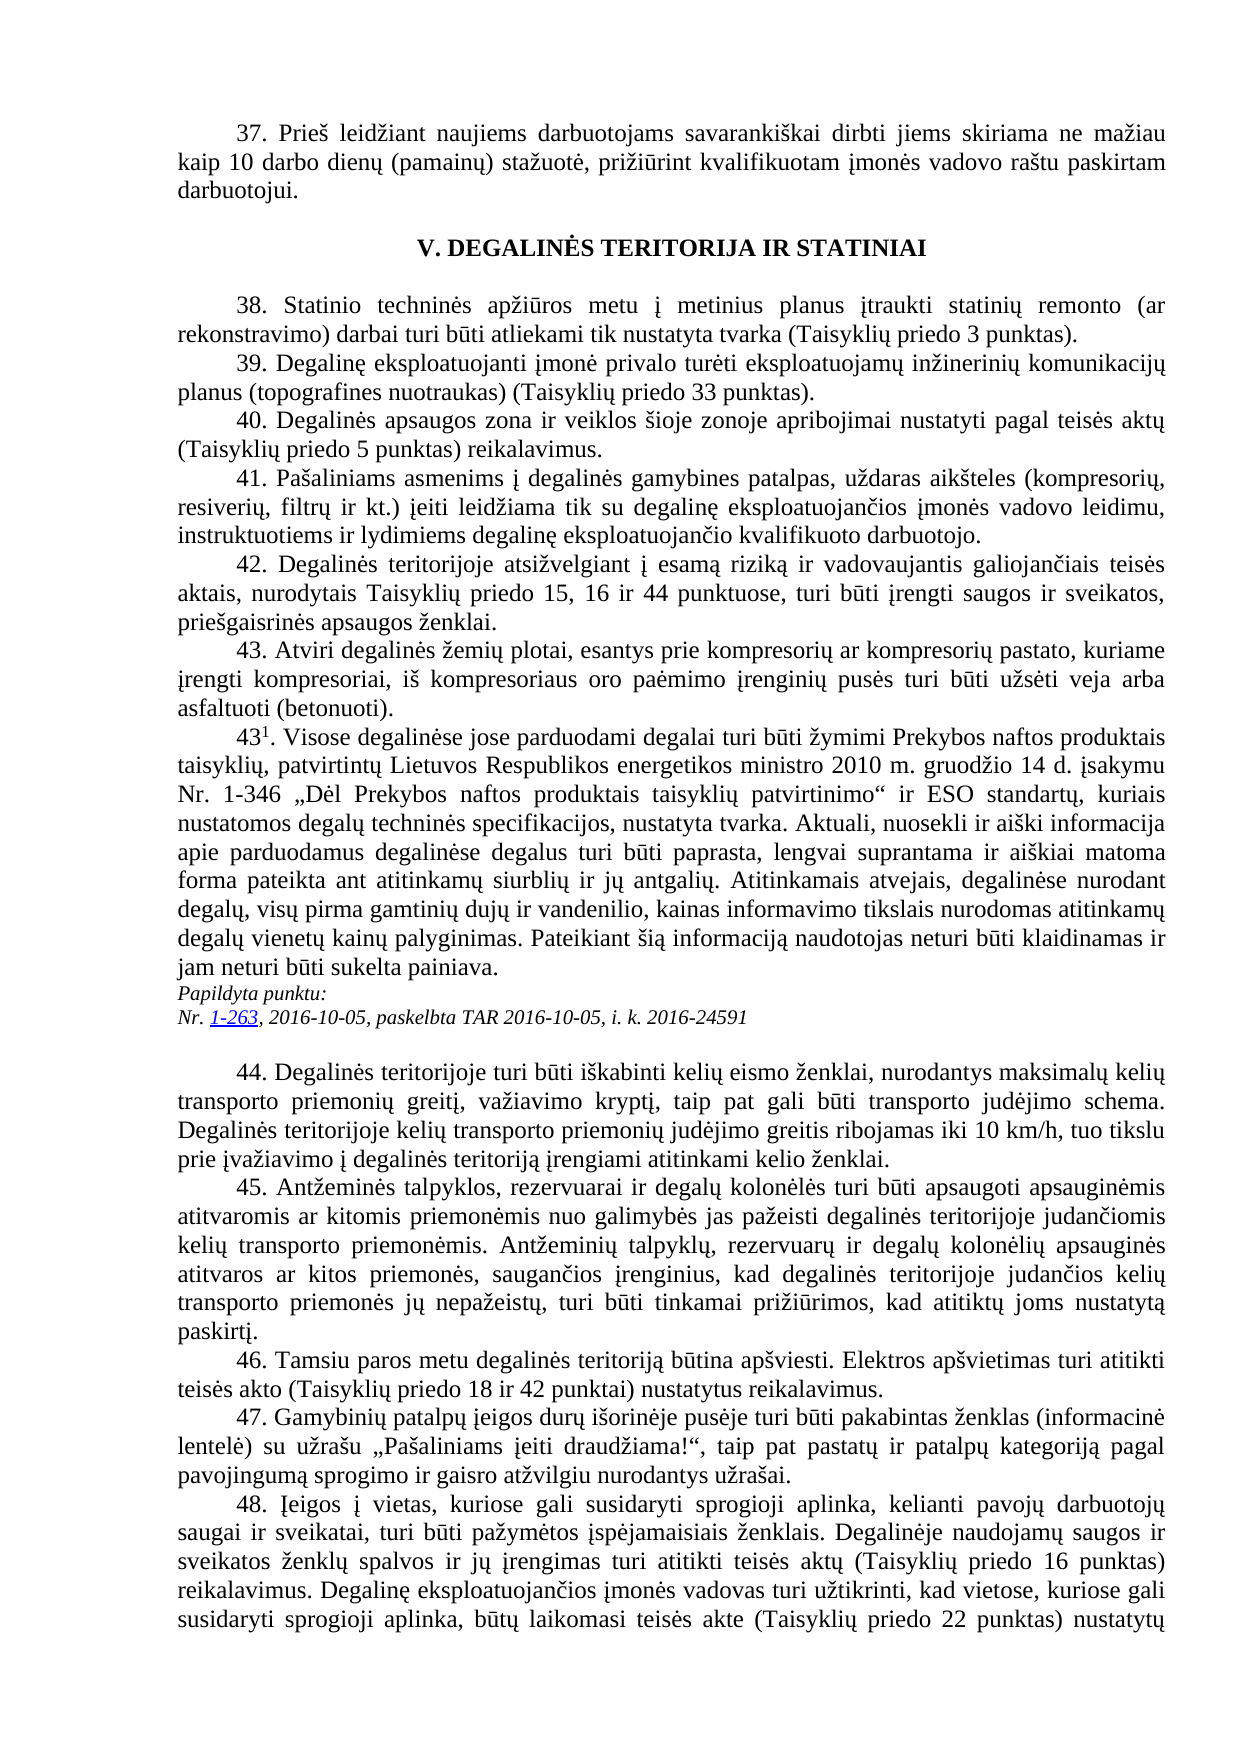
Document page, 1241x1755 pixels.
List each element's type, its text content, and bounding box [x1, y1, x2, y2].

text 37. Prieš leidžiant naujiems darbuotojams savarankiškai dirbti jiems skiriama ne mažiau kaip 10 darbo dienų (pamainų) stažuotė, prižiūrint kvalifikuotam įmonės vadovo raštu paskirtam darbuotojui. [177, 118, 1166, 204]
text 431. Visose degalinėse jose parduodami degalai turi būti žymimi Prekybos naftos produktais taisyklių, patvirtintų Lietuvos Respublikos energetikos ministro 2010 m. gruodžio 14 d. įsakymu Nr. 1-346 „Dėl Prekybos naftos produktais taisyklių patvirtinimo“ ir ESO standartų, kuriais nustatomos degalų techninės specifikacijos, nustatyta tvarka. Aktuali, nuosekli ir aiški informacija apie parduodamus degalinėse degalus turi būti paprasta, lengvai suprantama ir aiškiai matoma forma pateikta ant atitinkamų siurblių ir jų antgalių. Atitinkamais atvejais, degalinėse nurodant degalų, visų pirma gamtinių dujų ir vandenilio, kainas informavimo tikslais nurodomas atitinkamų degalų vienetų kainų palyginimas. Pateikiant šią informaciją naudotojas neturi būti klaidinamas ir jam neturi būti sukelta painiava. [177, 722, 1166, 981]
text 48. Įeigos į vietas, kuriose gali susidaryti sprogioji aplinka, kelianti pavojų darbuotojų saugai ir sveikatai, turi būti pažymėtos įspėjamaisiais ženklais. Degalinėje naudojamų saugos ir sveikatos ženklų spalvos ir jų įrengimas turi atitikti teisės aktų (Taisyklių priedo 16 punktas) reikalavimus. Degalinę eksploatuojančios įmonės vadovas turi užtikrinti, kad vietose, kuriose gali susidaryti sprogioji aplinka, būtų laikomasi teisės akte (Taisyklių priedo 22 punktas) nustatytų [177, 1489, 1166, 1632]
text 45. Antžeminės talpyklos, rezervuarai ir degalų kolonėlės turi būti apsaugoti apsauginėmis atitvaromis ar kitomis priemonėmis nuo galimybės jas pažeisti degalinės teritorijoje judančiomis kelių transporto priemonėmis. Antžeminių talpyklų, rezervuarų ir degalų kolonėlių apsauginės atitvaros ar kitos priemonės, saugančios įrenginius, kad degalinės teritorijoje judančios kelių transporto priemonės jų nepažeistų, turi būti tinkamai prižiūrimos, kad atitiktų joms nustatytą paskirtį. [177, 1172, 1166, 1345]
text 44. Degalinės teritorijoje turi būti iškabinti kelių eismo ženklai, nurodantys maksimalų kelių transporto priemonių greitį, važiavimo kryptį, taip pat gali būti transporto judėjimo schema. Degalinės teritorijoje kelių transporto priemonių judėjimo greitis ribojamas iki 10 km/h, tuo tikslu prie įvažiavimo į degalinės teritoriją įrengiami atitinkami kelio ženklai. [177, 1057, 1166, 1172]
text V. DEGALINĖS TERITORIJA IR STATINIAI [177, 233, 1166, 262]
text 40. Degalinės apsaugos zona ir veiklos šioje zonoje apribojimai nustatyti pagal teisės aktų (Taisyklių priedo 5 punktas) reikalavimus. [177, 406, 1166, 463]
text 43. Atviri degalinės žemių plotai, esantys prie kompresorių ar kompresorių pastato, kuriame įrengti kompresoriai, iš kompresoriaus oro paėmimo įrenginių pusės turi būti užsėti veja arba asfaltuoti (betonuoti). [177, 636, 1166, 722]
text 42. Degalinės teritorijoje atsižvelgiant į esamą riziką ir vadovaujantis galiojančiais teisės aktais, nurodytais Taisyklių priedo 15, 16 ir 44 punktuose, turi būti įrengti saugos ir sveikatos, priešgaisrinės apsaugos ženklai. [177, 549, 1166, 636]
text 38. Statinio techninės apžiūros metu į metinius planus įtraukti statinių remonto (ar rekonstravimo) darbai turi būti atliekami tik nustatyta tvarka (Taisyklių priedo 3 punktas). [177, 291, 1166, 348]
text 46. Tamsiu paros metu degalinės teritoriją būtina apšviesti. Elektros apšvietimas turi atitikti teisės akto (Taisyklių priedo 18 ir 42 punktai) nustatytus reikalavimus. [177, 1345, 1166, 1402]
text 47. Gamybinių patalpų įeigos durų išorinėje pusėje turi būti pakabintas ženklas (informacinė lentelė) su užrašu „Pašaliniams įeiti draudžiama!“, taip pat pastatų ir patalpų kategoriją pagal pavojingumą sprogimo ir gaisro atžvilgiu nurodantys užrašai. [177, 1402, 1166, 1489]
text 41. Pašaliniams asmenims į degalinės gamybines patalpas, uždaras aikšteles (kompresorių, resiverių, filtrų ir kt.) įeiti leidžiama tik su degalinę eksploatuojančios įmonės vadovo leidimu, instruktuotiems ir lydimiems degalinę eksploatuojančio kvalifikuoto darbuotojo. [177, 463, 1166, 549]
text Papildyta punktu: [177, 981, 1166, 1005]
text Nr. 1-263, 2016-10-05, paskelbta TAR 2016-10-05, i. k. 2016-24591 [177, 1005, 1166, 1029]
text 39. Degalinę eksploatuojanti įmonė privalo turėti eksploatuojamų inžinerinių komunikacijų planus (topografines nuotraukas) (Taisyklių priedo 33 punktas). [177, 348, 1166, 406]
